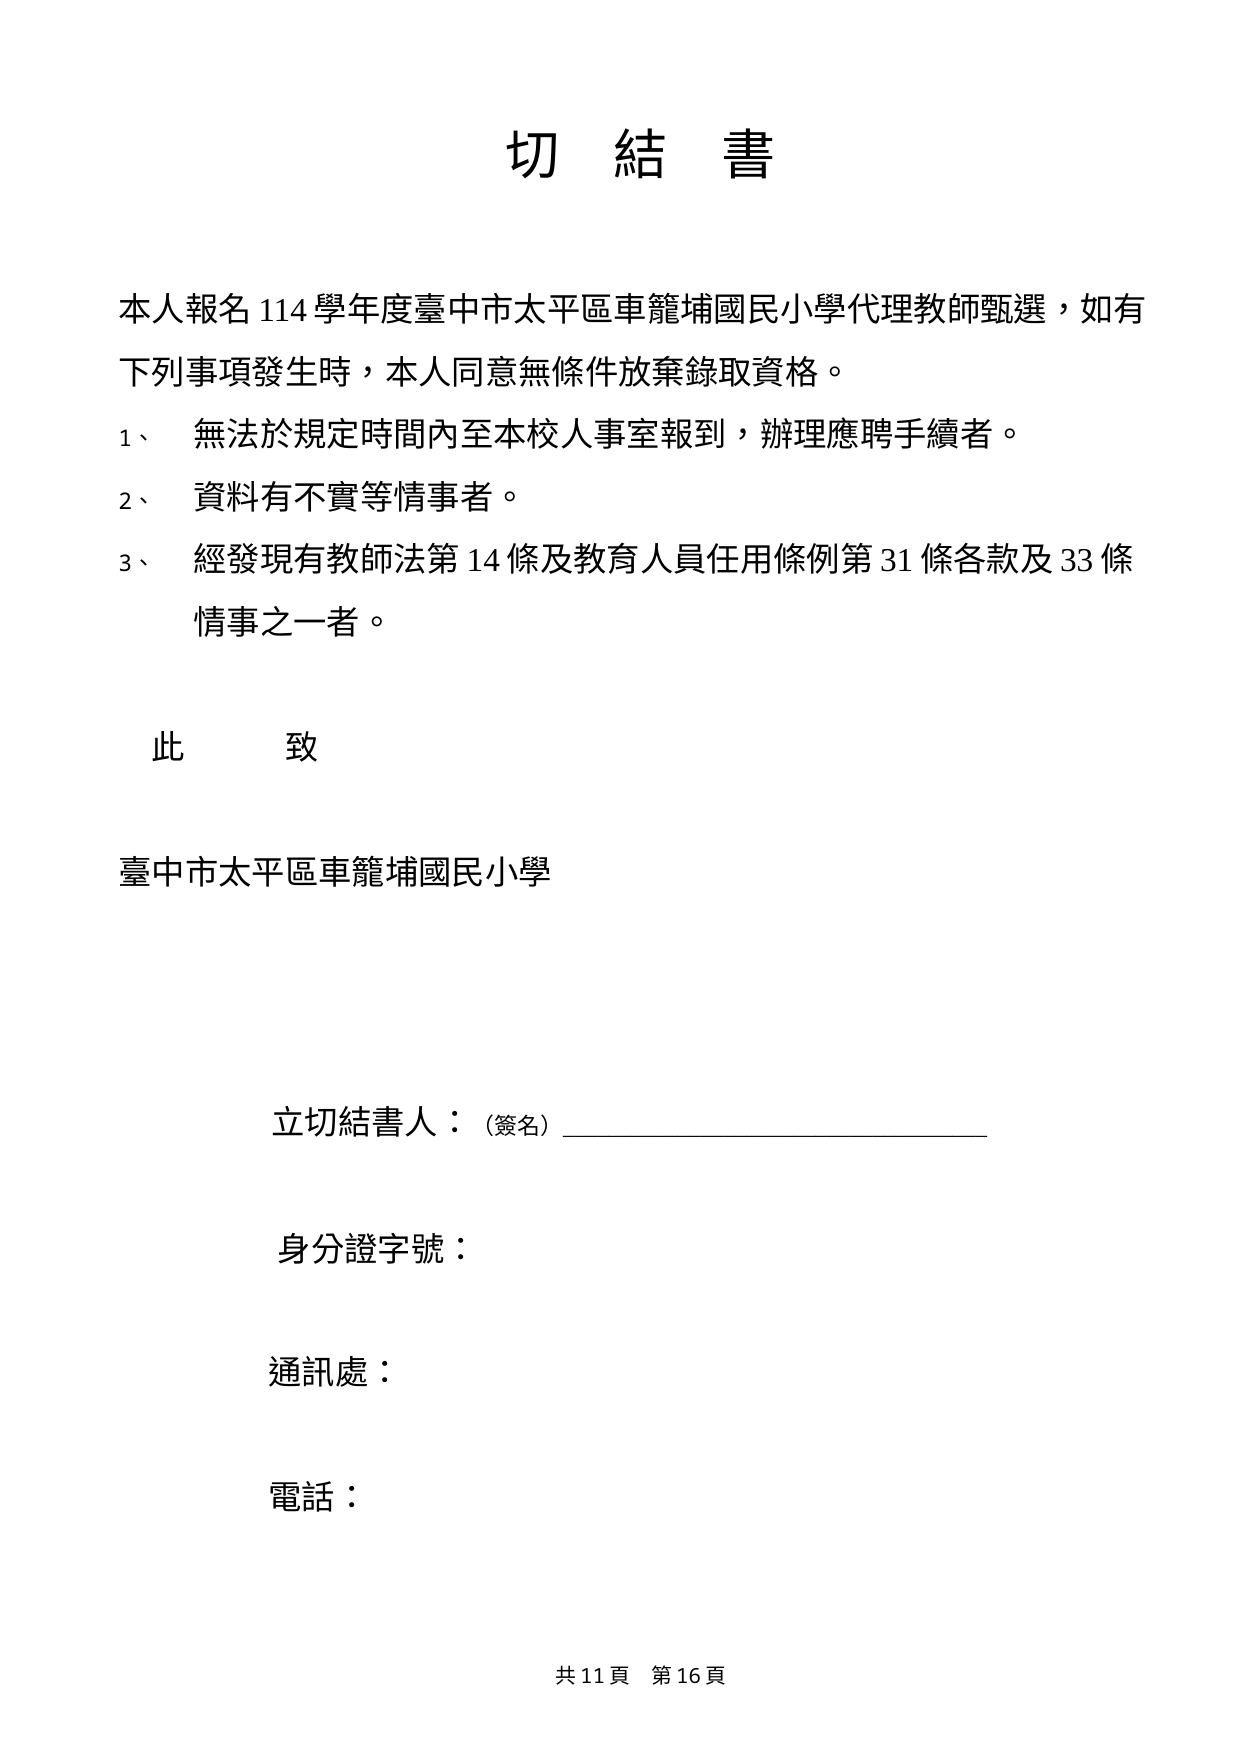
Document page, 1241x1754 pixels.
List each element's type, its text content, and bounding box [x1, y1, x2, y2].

text 切 結 書 [118, 78, 1162, 203]
list 經發現有教師法第14條及教育人員任用條例第31條各款及33條情事之一者。 [118, 516, 1162, 641]
list 無法於規定時間內至本校人事室報到，辦理應聘手續者。 [118, 391, 1162, 453]
text 身分證字號： [118, 1203, 1162, 1266]
text 通訊處： [118, 1328, 1162, 1391]
text 立切結書人：（簽名）_____________________________________ [118, 1078, 1162, 1141]
list 資料有不實等情事者。 [118, 453, 1162, 516]
text 本人報名114學年度臺中市太平區車籠埔國民小學代理教師甄選，如有下列事項發生時，本人同意無條件放棄錄取資格。 [118, 266, 1162, 391]
text 電話： [118, 1453, 1162, 1516]
text 臺中市太平區車籠埔國民小學 [118, 828, 1162, 891]
text 此 致 [118, 703, 1162, 766]
